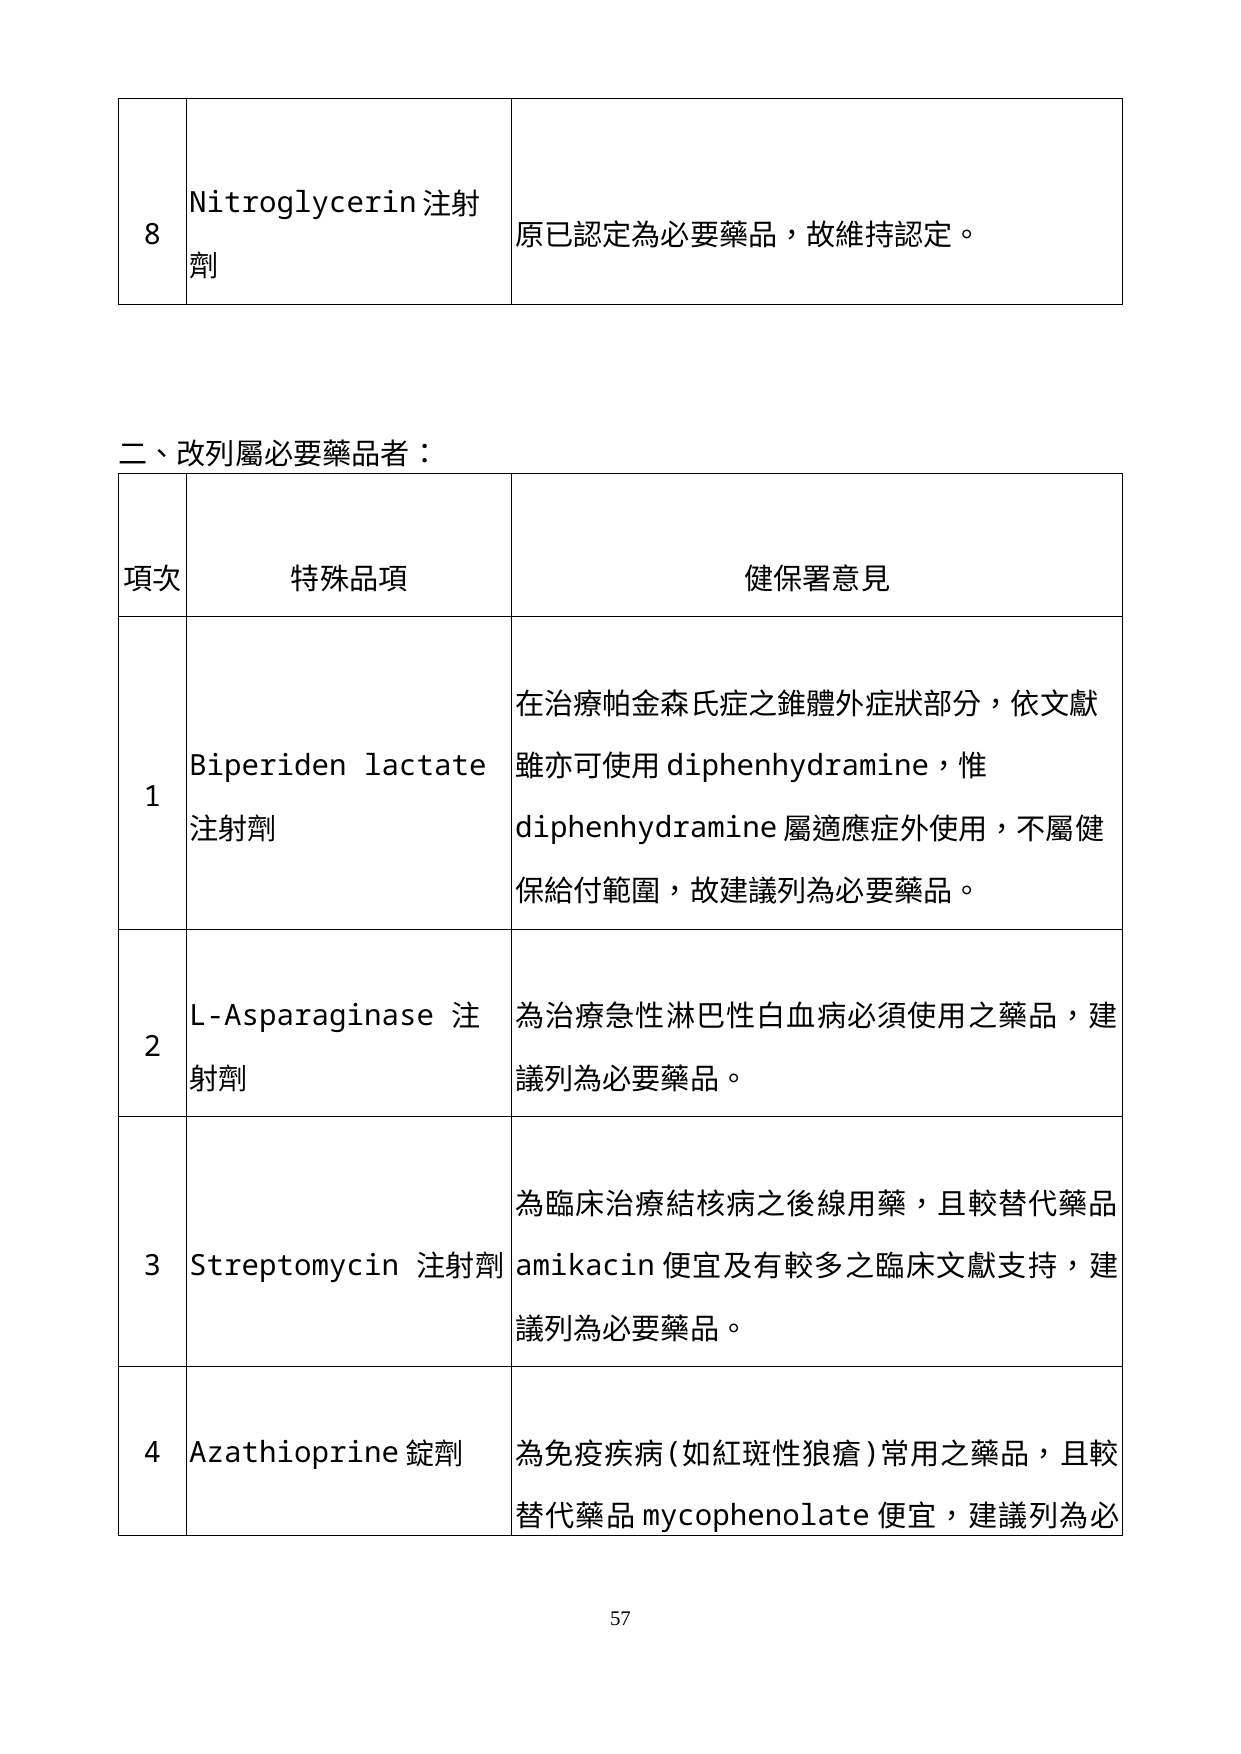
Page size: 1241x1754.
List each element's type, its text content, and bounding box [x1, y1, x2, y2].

table_cell 3 [119, 1117, 186, 1366]
table_cell Azathioprine錠劑 [187, 1367, 511, 1535]
table_header 健保署意見 [512, 474, 1122, 616]
table_cell 4 [119, 1367, 186, 1535]
table_cell Streptomycin 注射劑 [187, 1117, 511, 1366]
table_cell Nitroglycerin注射劑 [187, 99, 511, 304]
table_cell L-Asparaginase 注射劑 [187, 930, 511, 1116]
table_cell 8 [119, 99, 186, 304]
table_cell 為臨床治療結核病之後線用藥，且較替代藥品amikacin便宜及有較多之臨床文獻支持，建議列為必要藥品。 [512, 1117, 1122, 1366]
table_cell 為免疫疾病(如紅斑性狼瘡)常用之藥品，且較替代藥品mycophenolate便宜，建議列為必 [512, 1367, 1122, 1535]
table_header 特殊品項 [187, 474, 511, 616]
table_cell 1 [119, 617, 186, 929]
text 二、改列屬必要藥品者： [118, 410, 1122, 472]
table_cell 原已認定為必要藥品，故維持認定。 [512, 99, 1122, 304]
table_cell 2 [119, 930, 186, 1116]
table_cell 在治療帕金森氏症之錐體外症狀部分，依文獻雖亦可使用diphenhydramine，惟diphenhydramine屬適應症外使用，不屬健保給付範圍，故建議列為必要藥品。 [512, 617, 1122, 929]
table_cell Biperiden lactate 注射劑 [187, 617, 511, 929]
table_cell 為治療急性淋巴性白血病必須使用之藥品，建議列為必要藥品。 [512, 930, 1122, 1116]
table_header 項次 [119, 474, 186, 616]
